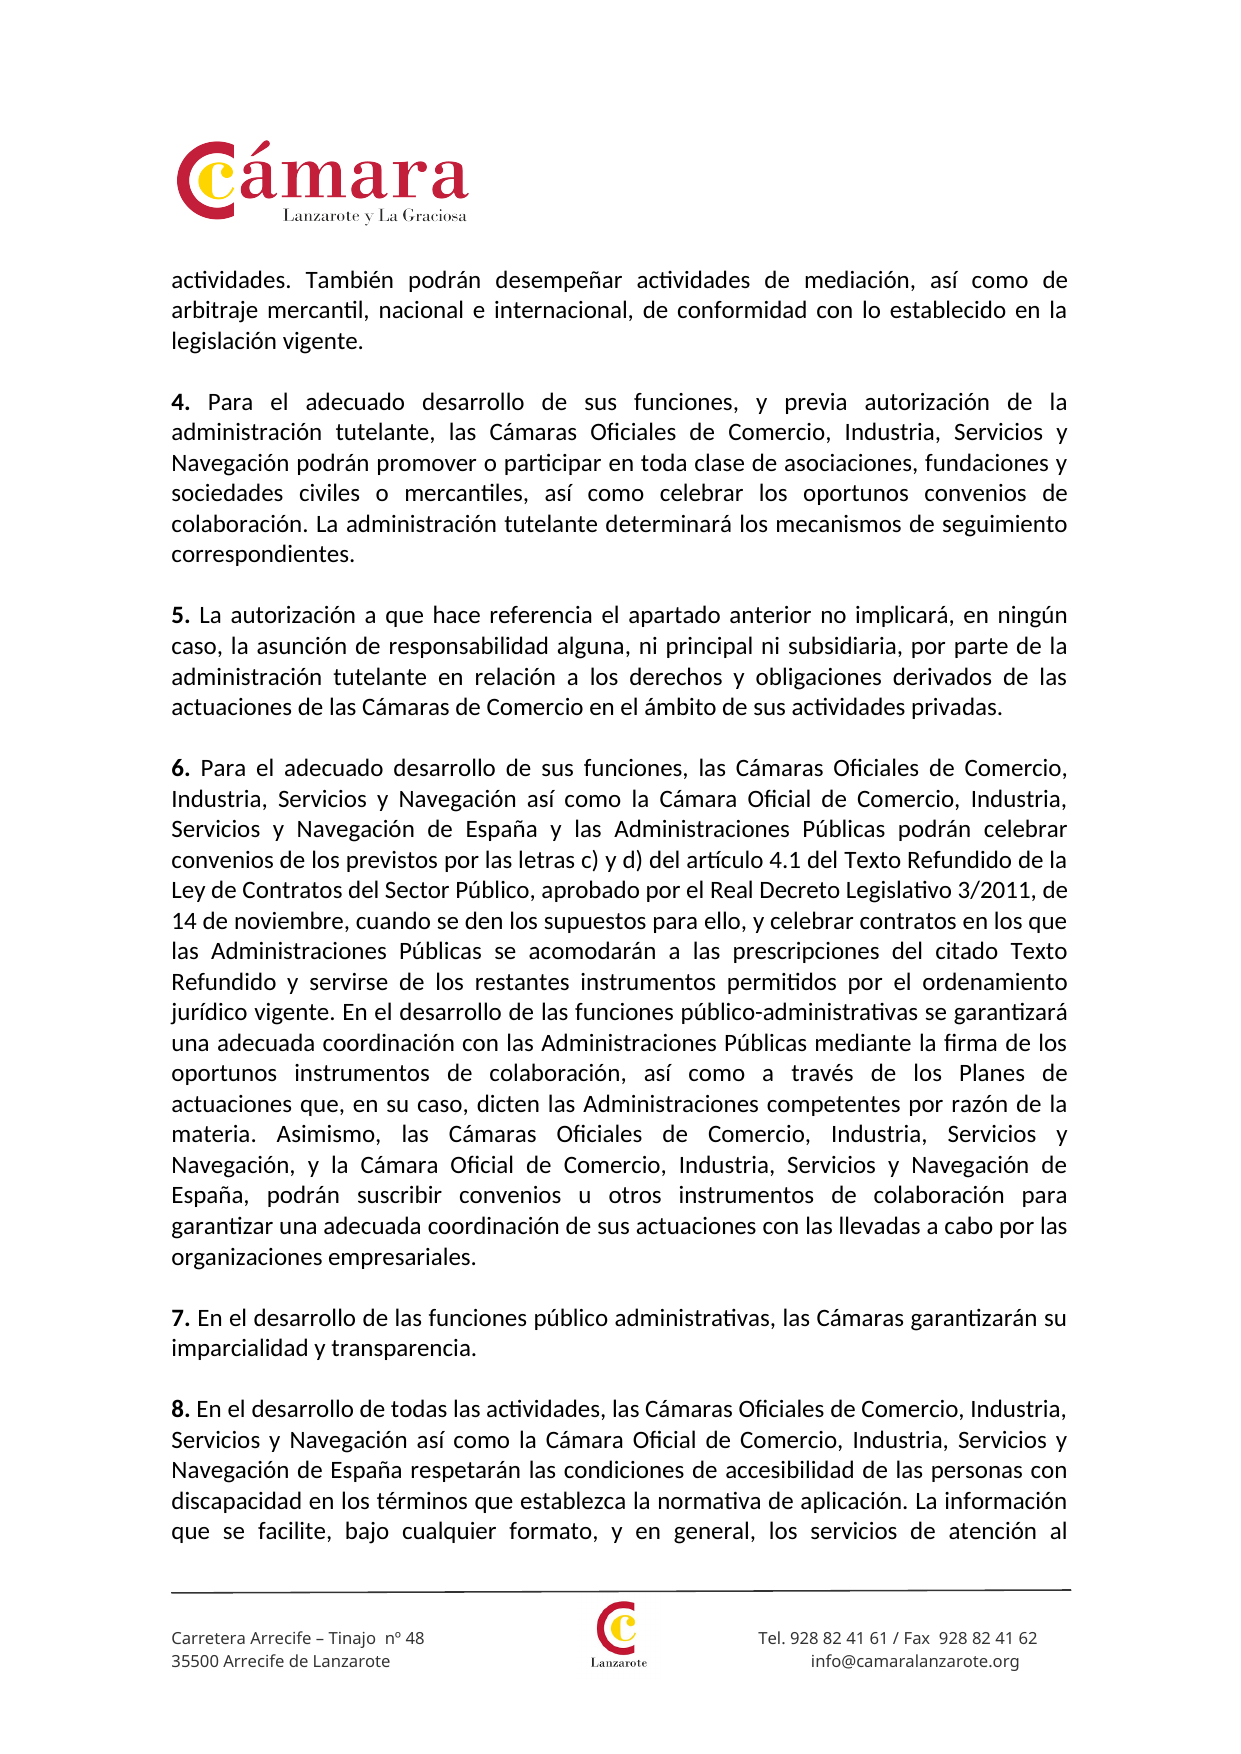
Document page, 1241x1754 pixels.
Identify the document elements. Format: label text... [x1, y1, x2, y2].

text 8. En el desarrollo de todas las actividades, las Cámaras Oficiales de Comercio, Industria, Servicios y Navegación así como la Cámara Oficial de Comercio, Industria, Servicios y Navegación de España respetarán las condiciones de accesibilidad de las personas con discapacidad en los términos que establezca la normativa de aplicación. La información que se facilite, bajo cualquier formato, y en general, los servicios de atención al [171, 1393, 1069, 1546]
text 4. Para el adecuado desarrollo de sus funciones, y previa autorización de la administración tutelante, las Cámaras Oficiales de Comercio, Industria, Servicios y Navegación podrán promover o participar en toda clase de asociaciones, fundaciones y sociedades civiles o mercantiles, así como celebrar los oportunos convenios de colaboración. La administración tutelante determinará los mecanismos de seguimiento correspondientes. [171, 386, 1069, 569]
text 6. Para el adecuado desarrollo de sus funciones, las Cámaras Oficiales de Comercio, Industria, Servicios y Navegación así como la Cámara Oficial de Comercio, Industria, Servicios y Navegación de España y las Administraciones Públicas podrán celebrar convenios de los previstos por las letras c) y d) del artículo 4.1 del Texto Refundido de la Ley de Contratos del Sector Público, aprobado por el Real Decreto Legislativo 3/2011, de 14 de noviembre, cuando se den los supuestos para ello, y celebrar contratos en los que las Administraciones Públicas se acomodarán a las prescripciones del citado Texto Refundido y servirse de los restantes instrumentos permitidos por el ordenamiento jurídico vigente. En el desarrollo de las funciones público-administrativas se garantizará una adecuada coordinación con las Administraciones Públicas mediante la firma de los oportunos instrumentos de colaboración, así como a través de los Planes de actuaciones que, en su caso, dicten las Administraciones competentes por razón de la materia. Asimismo, las Cámaras Oficiales de Comercio, Industria, Servicios y Navegación, y la Cámara Oficial de Comercio, Industria, Servicios y Navegación de España, podrán suscribir convenios u otros instrumentos de colaboración para garantizar una adecuada coordinación de sus actuaciones con las llevadas a cabo por las organizaciones empresariales. [171, 752, 1069, 1271]
text 5. La autorización a que hace referencia el apartado anterior no implicará, en ningún caso, la asunción de responsabilidad alguna, ni principal ni subsidiaria, por parte de la administración tutelante en relación a los derechos y obligaciones derivados de las actuaciones de las Cámaras de Comercio en el ámbito de sus actividades privadas. [171, 600, 1069, 722]
text actividades. También podrán desempeñar actividades de mediación, así como de arbitraje mercantil, nacional e internacional, de conformidad con lo establecido en la legislación vigente. [171, 264, 1069, 356]
text 7. En el desarrollo de las funciones público administrativas, las Cámaras garantizarán su imparcialidad y transparencia. [171, 1302, 1069, 1363]
